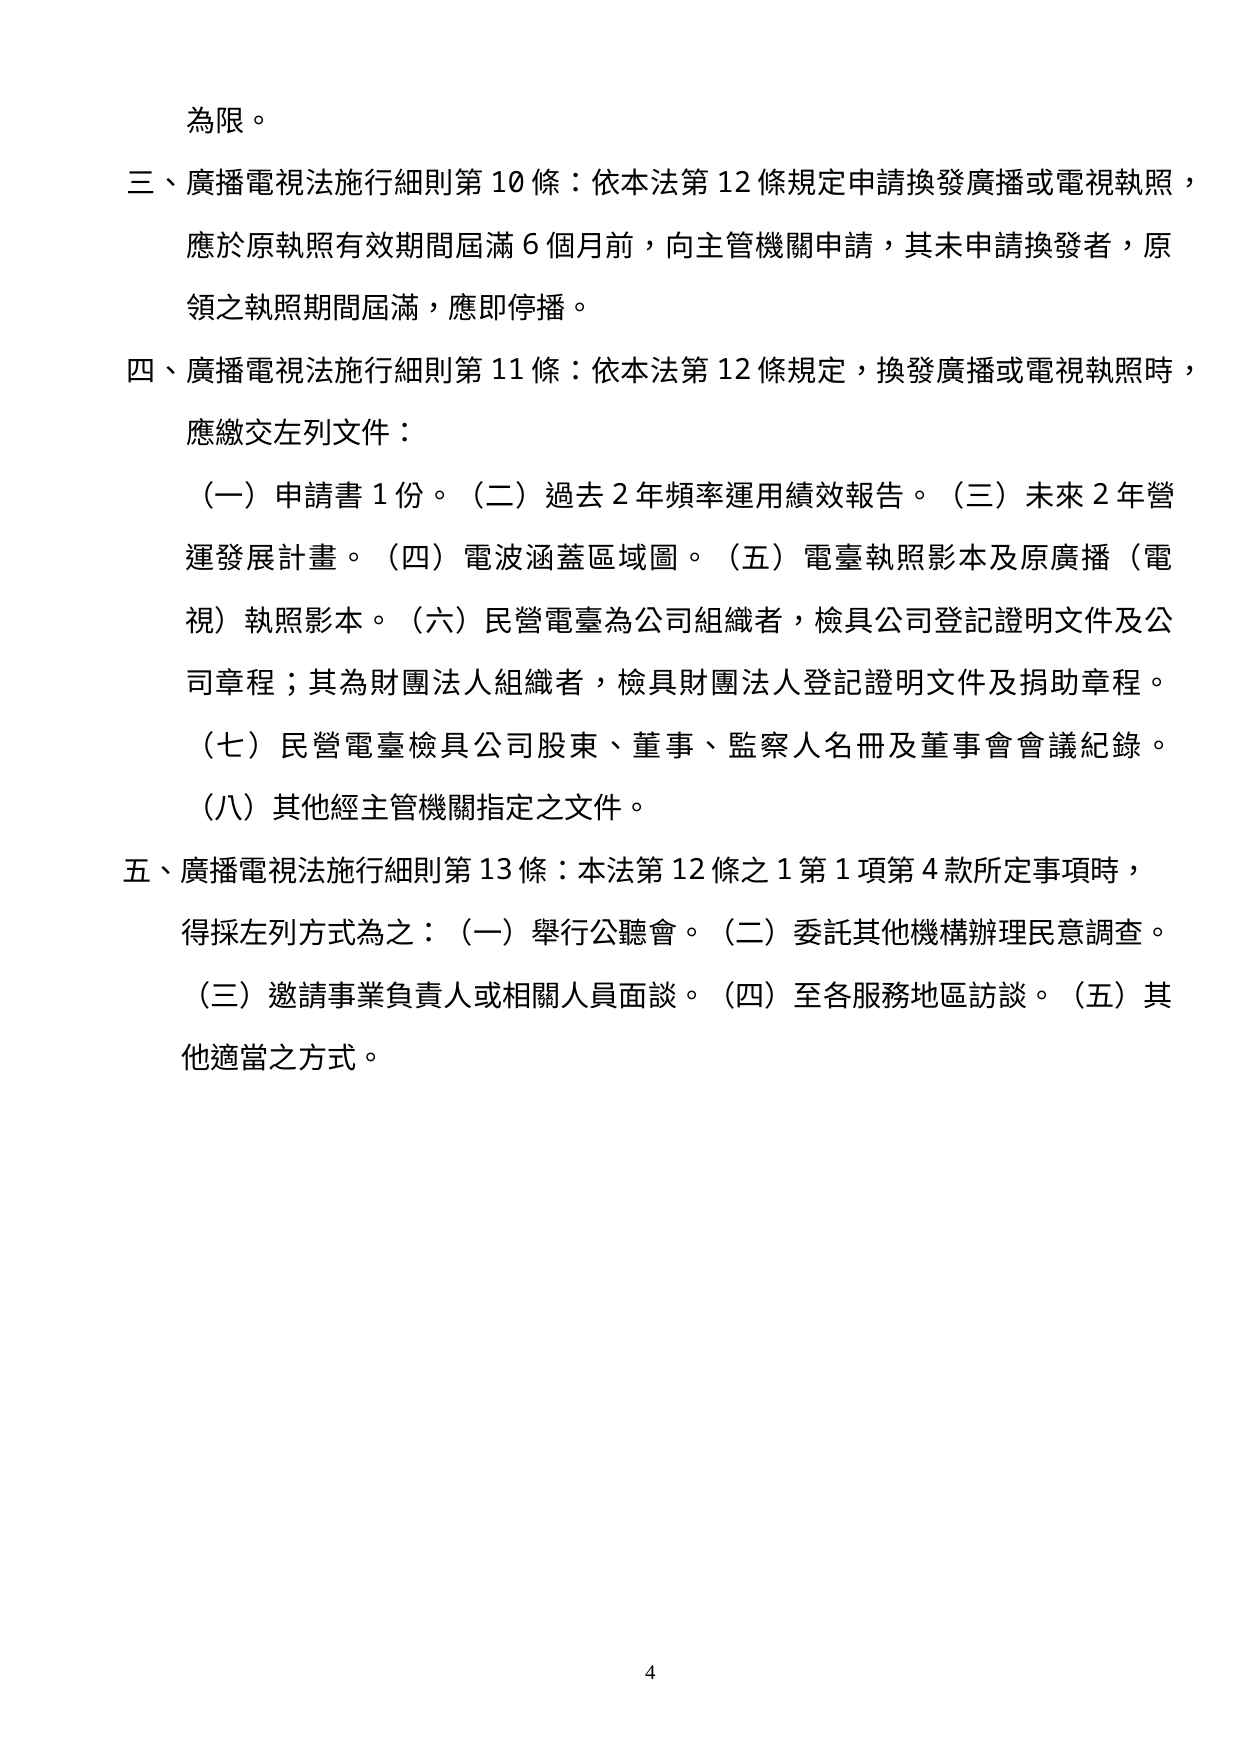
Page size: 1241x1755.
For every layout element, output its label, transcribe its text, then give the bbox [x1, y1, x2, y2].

text 為限。 [185, 77, 1175, 139]
text （一）申請書1份。（二）過去2年頻率運用績效報告。（三）未來2年營運發展計畫。（四）電波涵蓋區域圖。（五）電臺執照影本及原廣播（電視）執照影本。（六）民營電臺為公司組織者，檢具公司登記證明文件及公司章程；其為財團法人組織者，檢具財團法人登記證明文件及捐助章程。（七）民營電臺檢具公司股東、董事、監察人名冊及董事會會議紀錄。（八）其他經主管機關指定之文件。 [185, 452, 1175, 827]
text 三、廣播電視法施行細則第10條：依本法第12條規定申請換發廣播或電視執照，應於原執照有效期間屆滿6個月前，向主管機關申請，其未申請換發者，原領之執照期間屆滿，應即停播。 [126, 139, 1175, 327]
text 五、廣播電視法施行細則第13條：本法第12條之1第1項第4款所定事項時，得採左列方式為之：（一）舉行公聽會。（二）委託其他機構辦理民意調查。（三）邀請事業負責人或相關人員面談。（四）至各服務地區訪談。（五）其他適當之方式。 [122, 827, 1175, 1077]
text 四、廣播電視法施行細則第11條：依本法第12條規定，換發廣播或電視執照時，應繳交左列文件： [126, 327, 1175, 452]
